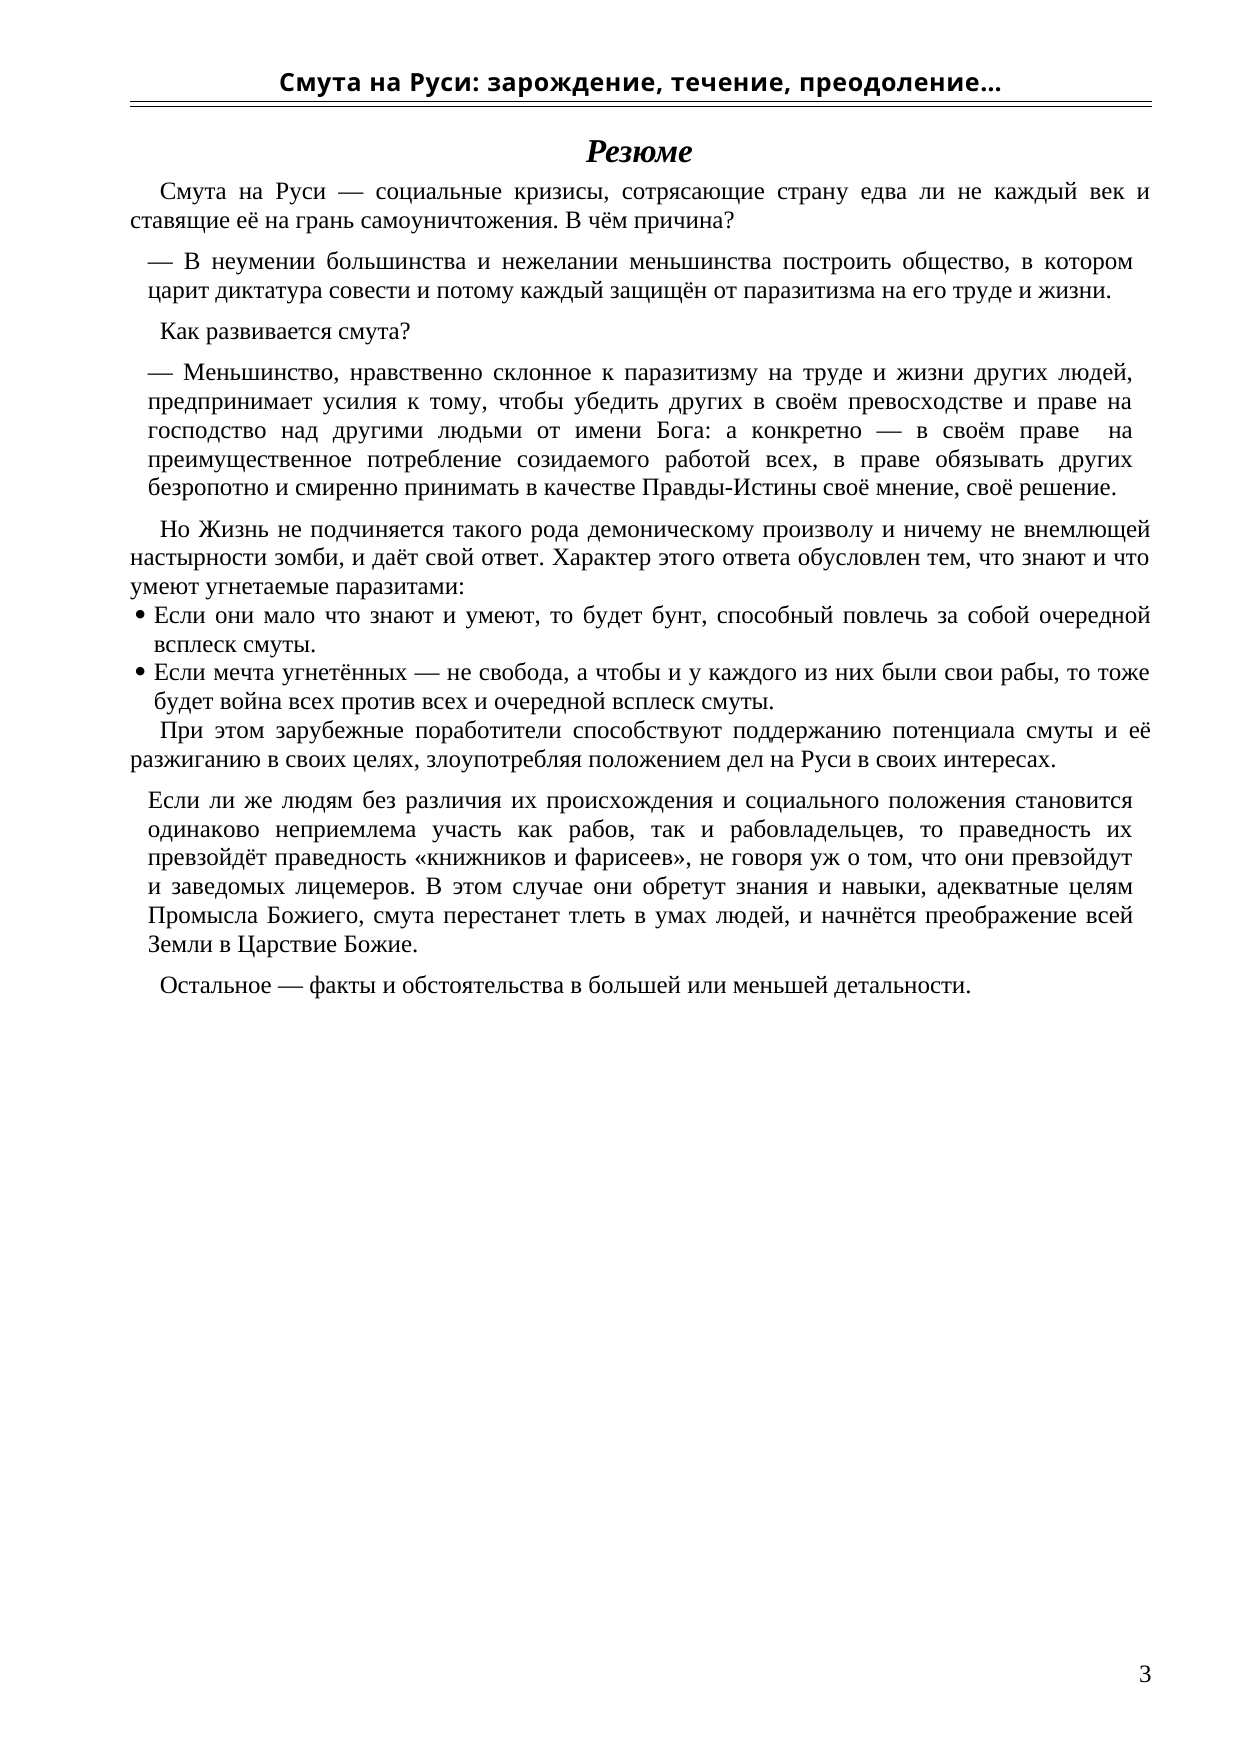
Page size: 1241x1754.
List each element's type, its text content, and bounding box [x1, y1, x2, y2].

text — В неумении большинства и нежелании меньшинства построить общество, в котором царит диктатура совести и потому каждый защищён от паразитизма на его труде и жизни. [148, 246, 1134, 304]
text Но Жизнь не подчиняется такого рода демоническому произволу и ничему не внемлющей настырности зомби, и даёт свой ответ. Характер этого ответа обусловлен тем, что знают и что умеют угнетаемые паразитами: [130, 514, 1152, 600]
text Как развивается смута? [130, 316, 1152, 345]
subtitle Резюме [130, 132, 1152, 170]
text Если ли же людям без различия их происхождения и социального положения становится одинаково неприемлема участь как рабов, так и рабовладельцев, то праведность их превзойдёт праведность «книжников и фарисеев», не говоря уж о том, что они превзойдут и заведомых лицемеров. В этом случае они обретут знания и навыки, адекватные целям Промысла Божиего, смута перестанет тлеть в умах людей, и начнётся преображение всей Земли в Царствие Божие. [148, 785, 1134, 957]
text При этом зарубежные поработители способствуют поддержанию потенциала смуты и её разжиганию в своих целях, злоупотребляя положением дел на Руси в своих интересах. [130, 715, 1152, 772]
list Если мечта угнетённых — не свобода, а чтобы и у каждого из них были свои рабы, то тоже будет война всех против всех и очередной всплеск смуты. [136, 657, 1152, 715]
text — Меньшинство, нравственно склонное к паразитизму на труде и жизни других людей, предпринимает усилия к тому, чтобы убедить других в своём превосходстве и праве на господство над другими людьми от имени Бога: а конкретно — в своём праве на преимущественное потребление созидаемого работой всех, в праве обязывать других безропотно и смиренно принимать в качестве Правды-Истины своё мнение, своё решение. [148, 357, 1134, 501]
text Остальное — факты и обстоятельства в большей или меньшей детальности. [130, 970, 1152, 999]
list Если они мало что знают и умеют, то будет бунт, способный повлечь за собой очередной всплеск смуты. [136, 600, 1152, 657]
text Смута на Руси — социальные кризисы, сотрясающие страну едва ли не каждый век и ставящие её на грань самоуничтожения. В чём причина? [130, 176, 1152, 234]
